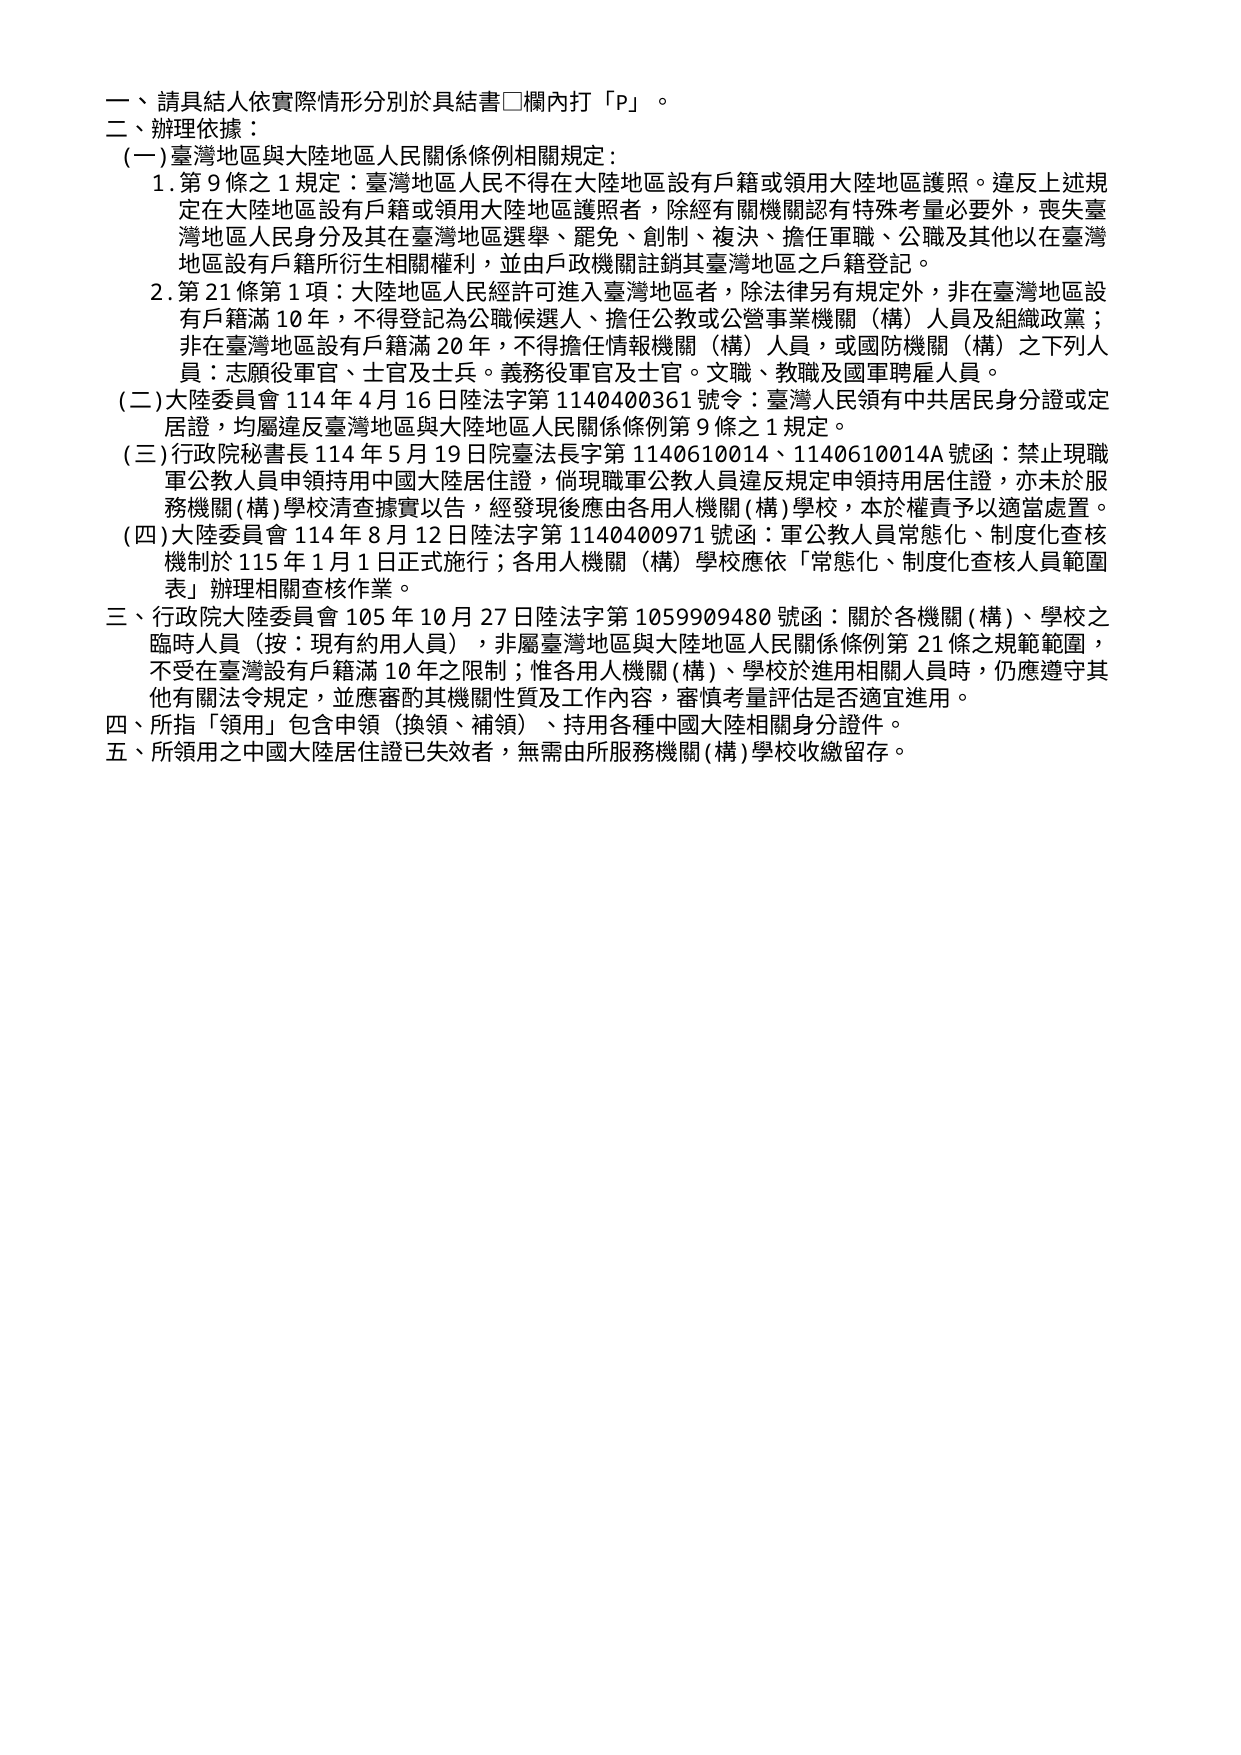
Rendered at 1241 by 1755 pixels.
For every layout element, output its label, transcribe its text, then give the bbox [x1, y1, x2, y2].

text (三)行政院秘書長114年5月19日院臺法長字第1140610014、1140610014A號函：禁止現職軍公教人員申領持用中國大陸居住證，倘現職軍公教人員違反規定申領持用居住證，亦未於服務機關(構)學校清查據實以告，經發現後應由各用人機關(構)學校，本於權責予以適當處置。 [120, 441, 1110, 522]
text (二)大陸委員會114年4月16日陸法字第1140400361號令：臺灣人民領有中共居民身分證或定居證，均屬違反臺灣地區與大陸地區人民關係條例第9條之1規定。 [115, 387, 1110, 441]
text 二、辦理依據： [105, 116, 1110, 143]
text (四)大陸委員會114年8月12日陸法字第1140400971號函：軍公教人員常態化、制度化查核機制於115年1月1日正式施行；各用人機關（構）學校應依「常態化、制度化查核人員範圍表」辦理相關查核作業。 [120, 522, 1109, 603]
text 五、所領用之中國大陸居住證已失效者，無需由所服務機關(構)學校收繳留存。 [105, 739, 1110, 766]
text 1.第9條之1規定：臺灣地區人民不得在大陸地區設有戶籍或領用大陸地區護照。違反上述規定在大陸地區設有戶籍或領用大陸地區護照者，除經有關機關認有特殊考量必要外，喪失臺灣地區人民身分及其在臺灣地區選舉、罷免、創制、複決、擔任軍職、公職及其他以在臺灣地區設有戶籍所衍生相關權利，並由戶政機關註銷其臺灣地區之戶籍登記。 [151, 170, 1110, 278]
text (一)臺灣地區與大陸地區人民關係條例相關規定: [105, 143, 1110, 170]
text 2.第21條第1項：大陸地區人民經許可進入臺灣地區者，除法律另有規定外，非在臺灣地區設有戶籍滿10年，不得登記為公職候選人、擔任公教或公營事業機關（構）人員及組織政黨；非在臺灣地區設有戶籍滿20年，不得擔任情報機關（構）人員，或國防機關（構）之下列人員：志願役軍官、士官及士兵。義務役軍官及士官。文職、教職及國軍聘雇人員。 [149, 278, 1110, 387]
text 四、所指「領用」包含申領（換領、補領）、持用各種中國大陸相關身分證件。 [105, 712, 1110, 739]
text 三、行政院大陸委員會105年10月27日陸法字第1059909480號函：關於各機關(構)、學校之臨時人員（按：現有約用人員），非屬臺灣地區與大陸地區人民關係條例第21條之規範範圍，不受在臺灣設有戶籍滿10年之限制；惟各用人機關(構)、學校於進用相關人員時，仍應遵守其他有關法令規定，並應審酌其機關性質及工作內容，審慎考量評估是否適宜進用。 [105, 603, 1110, 712]
list 請具結人依實際情形分別於具結書□欄內打「P」。 [105, 89, 1110, 116]
